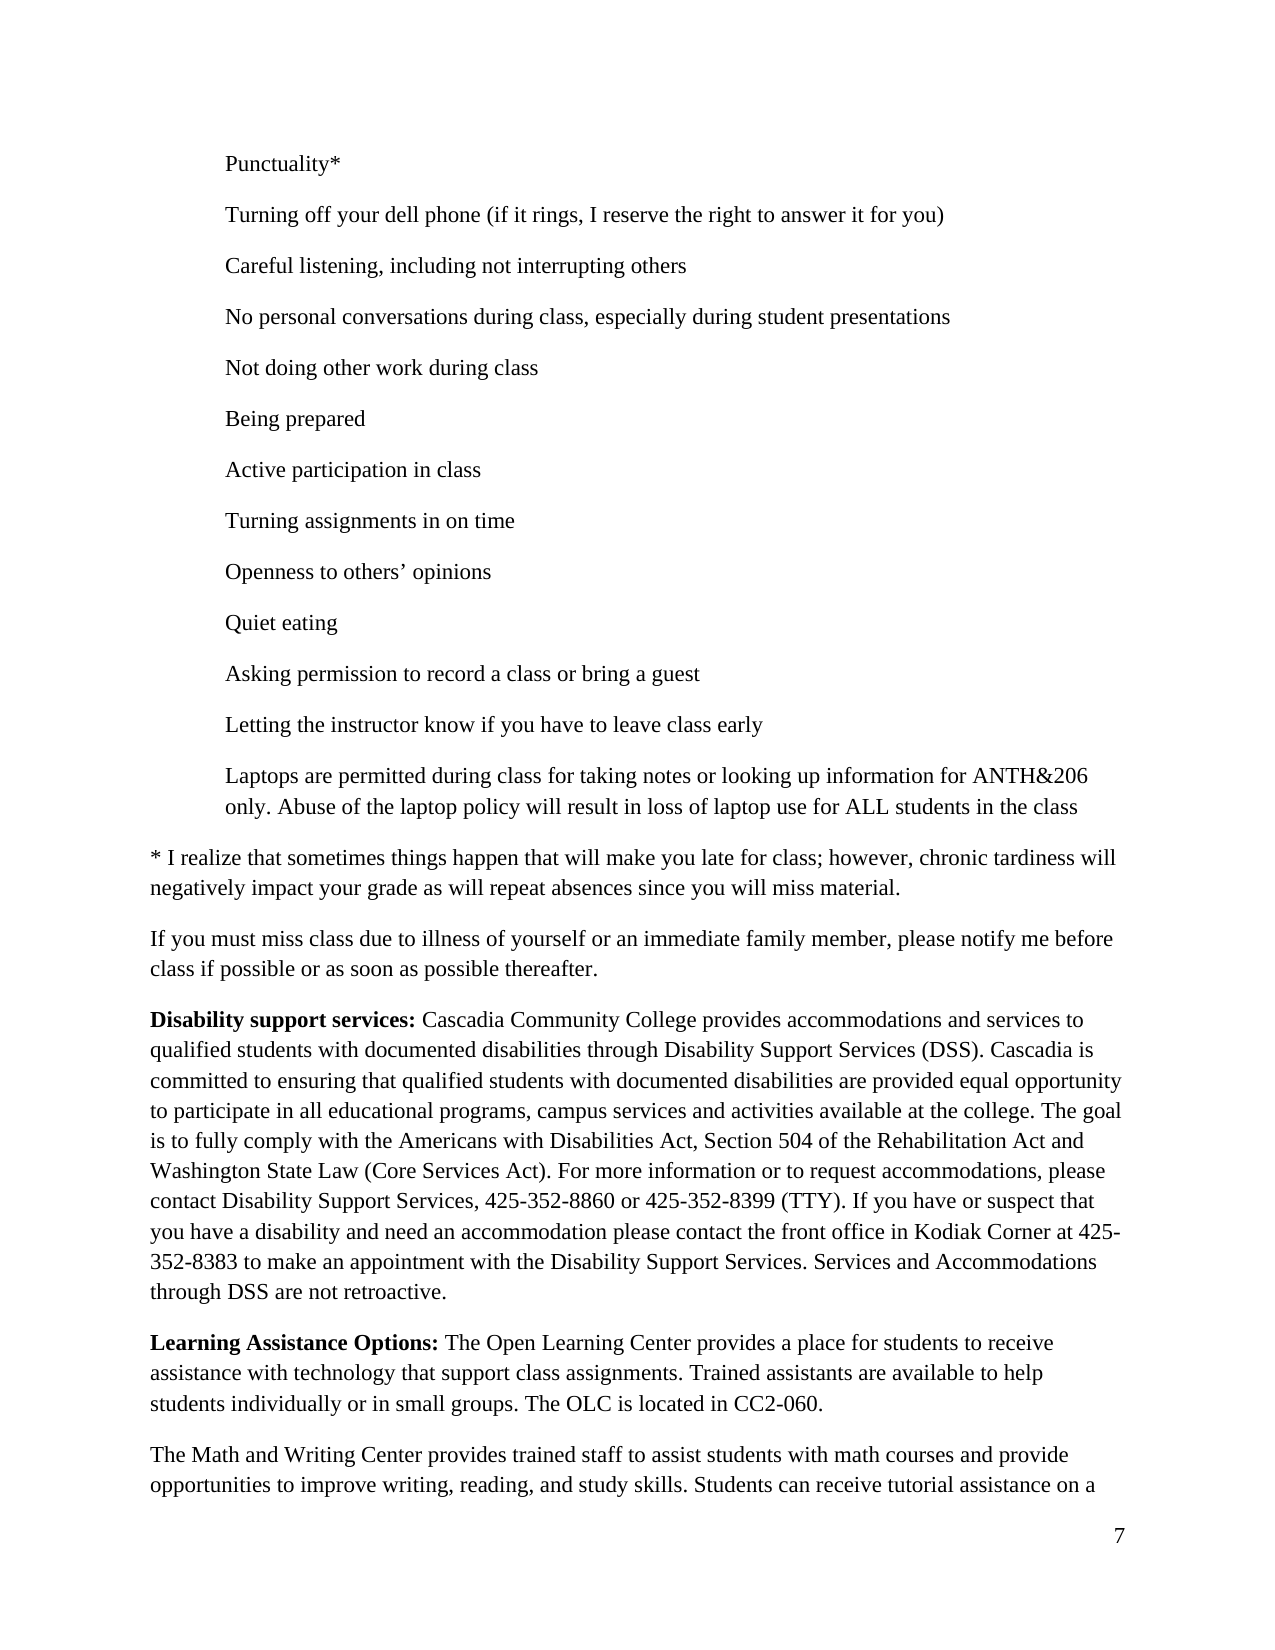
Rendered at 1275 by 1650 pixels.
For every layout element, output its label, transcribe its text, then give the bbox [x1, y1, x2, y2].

list Quiet eating [187, 609, 1125, 636]
list Turning off your dell phone (if it rings, I reserve the right to answer it for you) [187, 201, 1125, 227]
list Asking permission to record a class or bring a guest [187, 660, 1125, 687]
list No personal conversations during class, especially during student presentations [187, 303, 1125, 329]
list Turning assignments in on time [187, 507, 1125, 534]
text If you must miss class due to illness of yourself or an immediate family member, please notify me before class if possible or as soon as possible thereafter. [150, 925, 1125, 982]
list Careful listening, including not interrupting others [187, 252, 1125, 278]
list Being prepared [187, 405, 1125, 432]
list Laptops are permitted during class for taking notes or looking up information for ANTH&206 only. Abuse of the laptop policy will result in loss of laptop use for ALL students in the class [187, 762, 1125, 819]
list Letting the instructor know if you have to leave class early [187, 711, 1125, 738]
list Not doing other work during class [187, 354, 1125, 381]
list Punctuality* [187, 150, 1125, 176]
text Learning Assistance Options: The Open Learning Center provides a place for students to receive assistance with technology that support class assignments. Trained assistants are available to help students individually or in small groups. The OLC is located in CC2-060. [150, 1329, 1125, 1416]
list Active participation in class [187, 456, 1125, 483]
text Disability support services: Cascadia Community College provides accommodations and services to qualified students with documented disabilities through Disability Support Services (DSS). Cascadia is committed to ensuring that qualified students with documented disabilities are provided equal opportunity to participate in all educational programs, campus services and activities available at the college. The goal is to fully comply with the Americans with Disabilities Act, Section 504 of the Rehabilitation Act and Washington State Law (Core Services Act). For more information or to request accommodations, please contact Disability Support Services, 425-352-8860 or 425-352-8399 (TTY). If you have or suspect that you have a disability and need an accommodation please contact the front office in Kodiak Corner at 425-352-8383 to make an appointment with the Disability Support Services. Services and Accommodations through DSS are not retroactive. [150, 1006, 1125, 1304]
text The Math and Writing Center provides trained staff to assist students with math courses and provide opportunities to improve writing, reading, and study skills. Students can receive tutorial assistance on a [150, 1441, 1125, 1497]
list Openness to others’ opinions [187, 558, 1125, 585]
text * I realize that sometimes things happen that will make you late for class; however, chronic tardiness will negatively impact your grade as will repeat absences since you will miss material. [150, 844, 1125, 900]
